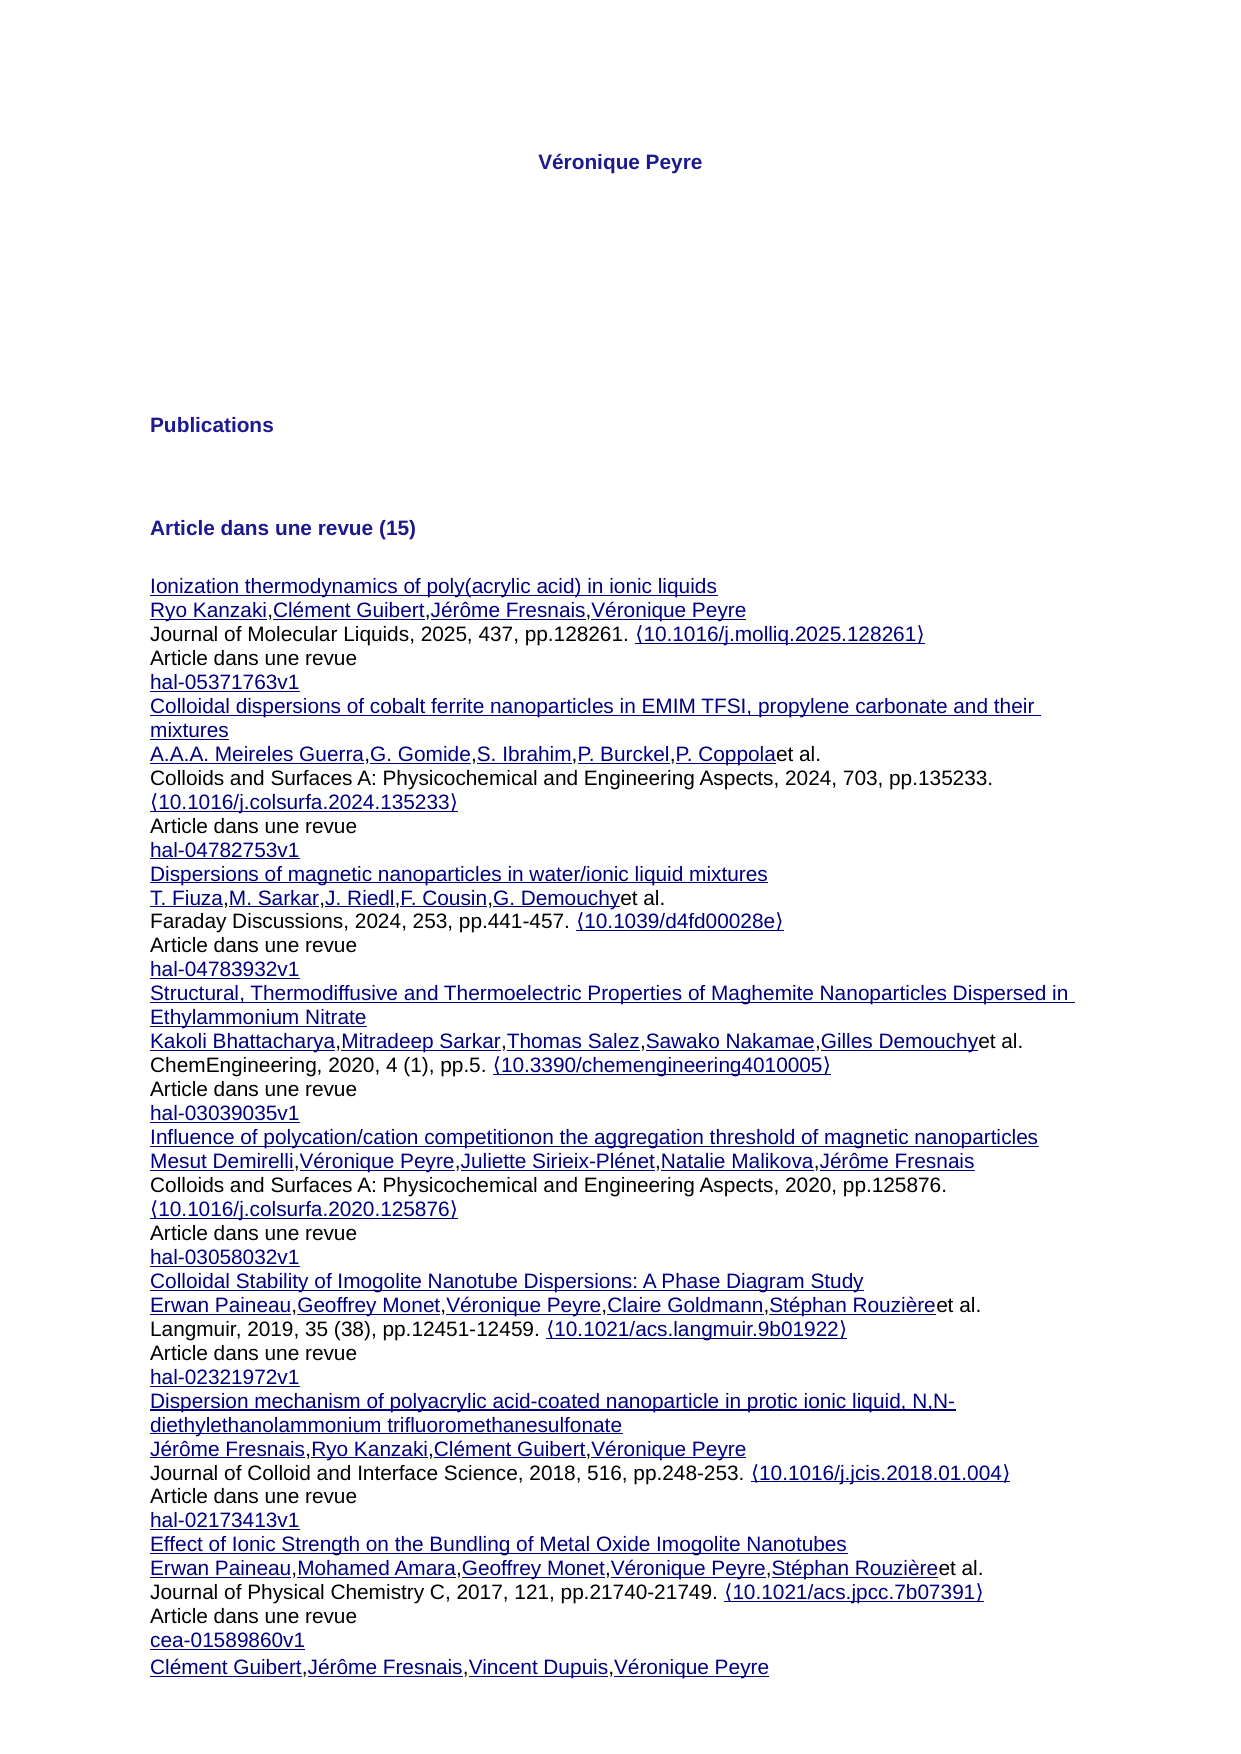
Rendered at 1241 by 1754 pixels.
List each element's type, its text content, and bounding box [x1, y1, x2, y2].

table_cell Influence of polycation/cation competition on the aggregation threshold of magnetic nanoparticles Mesut Demirelli,Véronique Peyre,Juliette Sirieix-Plénet,Natalie Malikova,Jérôme Fresnais Colloids and Surfaces A: Physicochemical and Engineering Aspects, 2020, pp.125876. ⟨10.1016/j.colsurfa.2020.125876⟩ Article dans une revue hal-03058032v1 [150, 1125, 1090, 1269]
table_cell Colloidal dispersions of cobalt ferrite nanoparticles in EMIM TFSI, propylene carbonate and their mixtures A.A.A. Meireles Guerra,G. Gomide,S. Ibrahim,P. Burckel,P. Coppolaet al. Colloids and Surfaces A: Physicochemical and Engineering Aspects, 2024, 703, pp.135233. ⟨10.1016/j.colsurfa.2024.135233⟩ Article dans une revue hal-04782753v1 [150, 694, 1090, 861]
subtitle Publications [150, 412, 1090, 436]
subtitle Article dans une revue (15) [150, 516, 1090, 539]
table_cell Dispersions of magnetic nanoparticles in water/ionic liquid mixtures T. Fiuza,M. Sarkar,J. Riedl,F. Cousin,G. Demouchyet al. Faraday Discussions, 2024, 253, pp.441-457. ⟨10.1039/d4fd00028e⟩ Article dans une revue hal-04783932v1 [150, 861, 1090, 981]
table_cell Colloidal Stability of Imogolite Nanotube Dispersions: A Phase Diagram Study Erwan Paineau,Geoffrey Monet,Véronique Peyre,Claire Goldmann,Stéphan Rouzièreet al. Langmuir, 2019, 35 (38), pp.12451-12459. ⟨10.1021/acs.langmuir.9b01922⟩ Article dans une revue hal-02321972v1 [150, 1269, 1090, 1388]
table_cell Dispersion mechanism of polyacrylic acid-coated nanoparticle in protic ionic liquid, N,N-diethylethanolammonium trifluoromethanesulfonate Jérôme Fresnais,Ryo Kanzaki,Clément Guibert,Véronique Peyre Journal of Colloid and Interface Science, 2018, 516, pp.248-253. ⟨10.1016/j.jcis.2018.01.004⟩ Article dans une revue hal-02173413v1 [150, 1389, 1090, 1532]
table_cell Magnetic fluid hyperthermia probed by both calorimetric and dynamic hysteresis measurements Clément Guibert,Jérôme Fresnais,Vincent Dupuis,Véronique Peyre Journal of Magnetism and Magnetic Materials, 2017, 421, pp.384-392. ⟨10.1016/j.jmmm.2016.08.015⟩ Article dans une revue hal-01390527v1 [150, 1652, 1090, 1679]
table_cell Effect of Ionic Strength on the Bundling of Metal Oxide Imogolite Nanotubes Erwan Paineau,Mohamed Amara,Geoffrey Monet,Véronique Peyre,Stéphan Rouzièreet al. Journal of Physical Chemistry C, 2017, 121, pp.21740-21749. ⟨10.1021/acs.jpcc.7b07391⟩ Article dans une revue cea-01589860v1 [150, 1532, 1090, 1652]
table_header Ionization thermodynamics of poly(acrylic acid) in ionic liquids Ryo Kanzaki,Clément Guibert,Jérôme Fresnais,Véronique Peyre Journal of Molecular Liquids, 2025, 437, pp.128261. ⟨10.1016/j.molliq.2025.128261⟩ Article dans une revue hal-05371763v1 [150, 574, 1090, 694]
table_cell Structural, Thermodiffusive and Thermoelectric Properties of Maghemite Nanoparticles Dispersed in Ethylammonium Nitrate Kakoli Bhattacharya,Mitradeep Sarkar,Thomas Salez,Sawako Nakamae,Gilles Demouchyet al. ChemEngineering, 2020, 4 (1), pp.5. ⟨10.3390/chemengineering4010005⟩ Article dans une revue hal-03039035v1 [150, 981, 1090, 1125]
subtitle Véronique Peyre [150, 150, 1090, 174]
